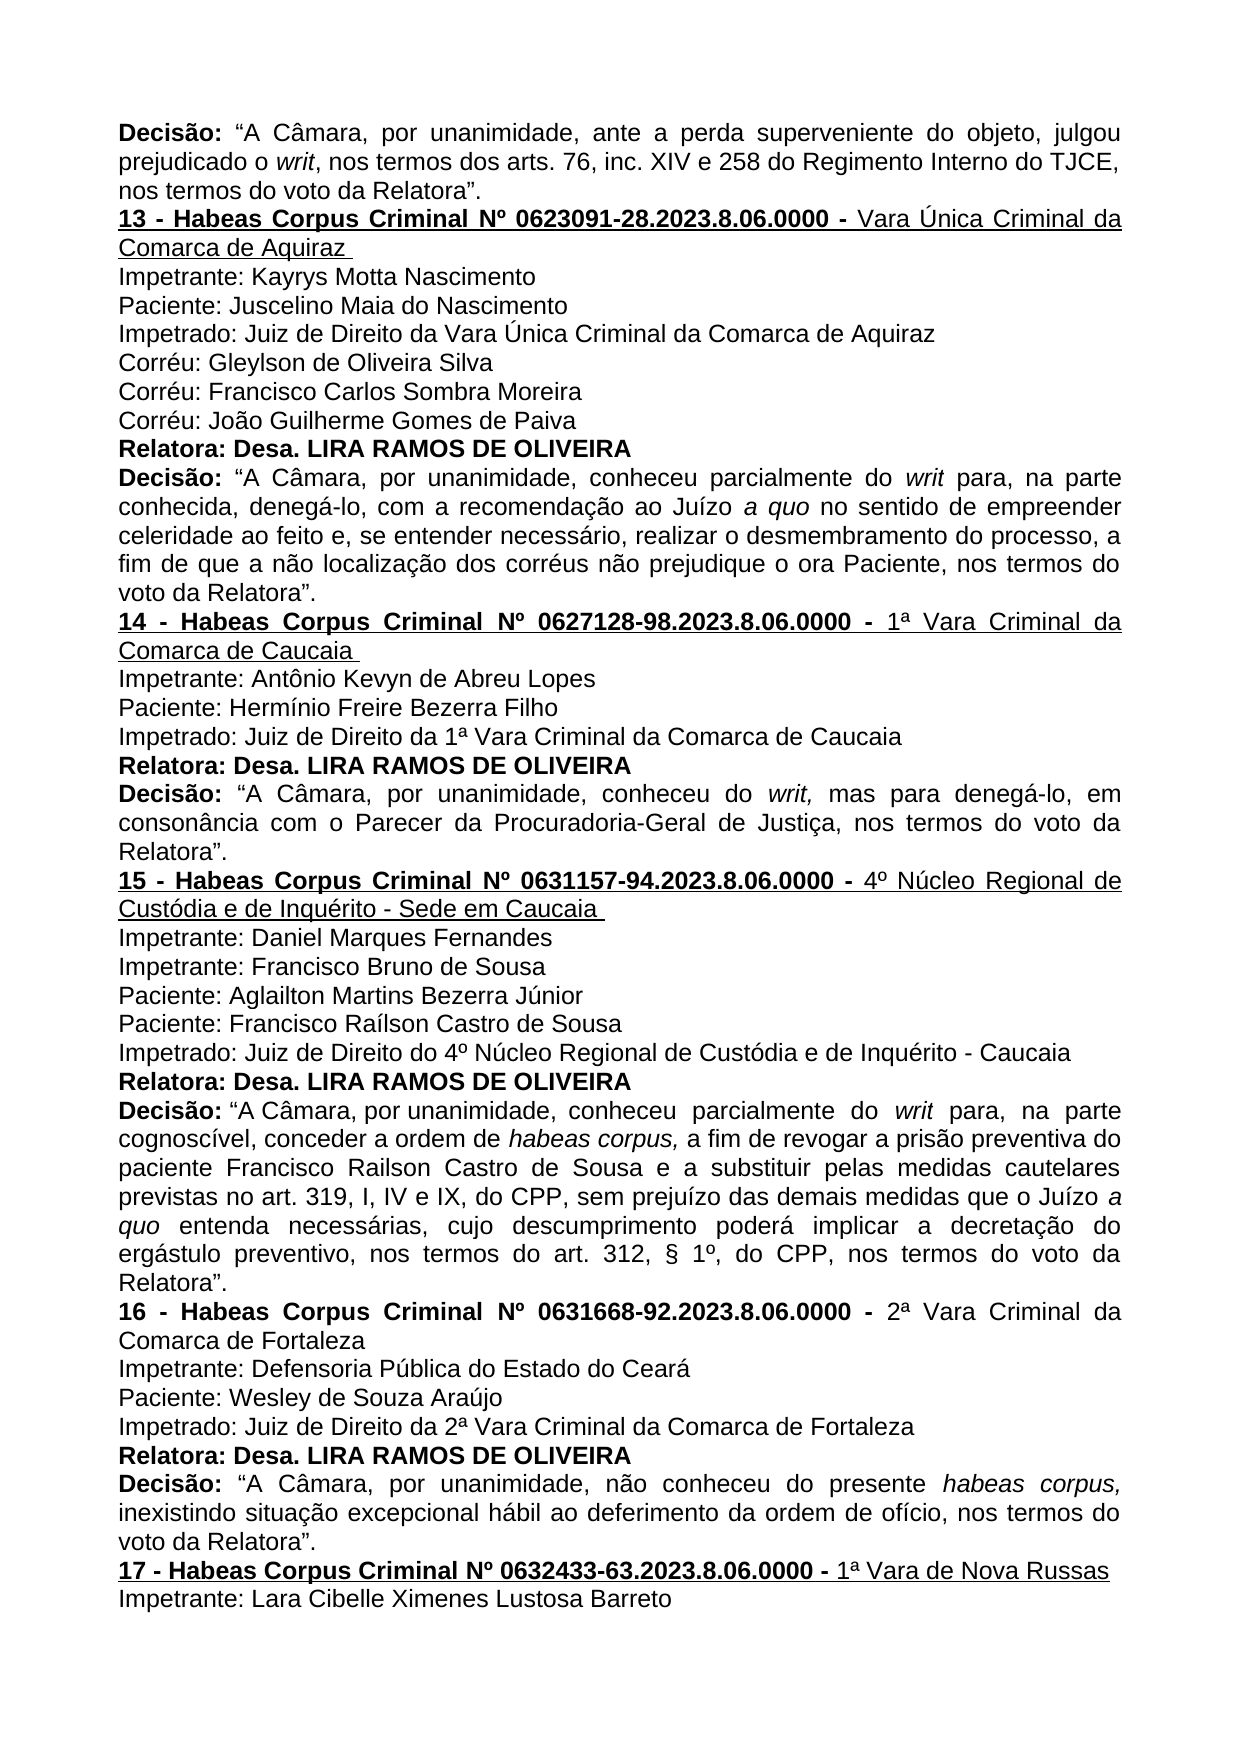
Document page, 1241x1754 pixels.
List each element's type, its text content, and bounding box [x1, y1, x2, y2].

text 17 - Habeas Corpus Criminal Nº 0632433-63.2023.8.06.0000 - 1ª Vara de Nova Russas [118, 1556, 1122, 1584]
text 14 - Habeas Corpus Criminal Nº 0627128-98.2023.8.06.0000 - 1ª Vara Criminal da [118, 607, 1122, 632]
text Paciente: Wesley de Souza Araújo [118, 1383, 1122, 1412]
text 13 - Habeas Corpus Criminal Nº 0623091-28.2023.8.06.0000 - Vara Única Criminal da [118, 204, 1122, 229]
text Decisão: “A Câmara, por unanimidade, conheceu parcialmente do writ para, na parte cognoscível, conceder a ordem de habeas corpus, a fim de revogar a prisão preventiva do paciente Francisco Railson Castro de Sousa e a substituir pelas medidas cautelares previstas no art. 319, I, IV e IX, do CPP, sem prejuízo das demais medidas que o Juízo a quo entenda necessárias, cujo descumprimento poderá implicar a decretação do ergástulo preventivo, nos termos do art. 312, § 1º, do CPP, nos termos do voto da Relatora”. [118, 1096, 1122, 1297]
text Relatora: Desa. LIRA RAMOS DE OLIVEIRA [118, 751, 1122, 779]
text Decisão: “A Câmara, por unanimidade, ante a perda superveniente do objeto, julgou prejudicado o writ, nos termos dos arts. 76, inc. XIV e 258 do Regimento Interno do TJCE, nos termos do voto da Relatora”. [118, 118, 1122, 204]
text Paciente: Francisco Raílson Castro de Sousa [118, 1009, 1122, 1038]
text 15 - Habeas Corpus Criminal Nº 0631157-94.2023.8.06.0000 - 4º Núcleo Regional de [118, 866, 1122, 891]
text Custódia e de Inquérito - Sede em Caucaia [118, 892, 1122, 923]
text Corréu: João Guilherme Gomes de Paiva [118, 406, 1122, 434]
text Paciente: Hermínio Freire Bezerra Filho [118, 693, 1122, 722]
text 16 - Habeas Corpus Criminal Nº 0631668-92.2023.8.06.0000 - 2ª Vara Criminal da Comarca de Fortaleza [118, 1297, 1122, 1354]
text Decisão: “A Câmara, por unanimidade, conheceu parcialmente do writ para, na parte conhecida, denegá-lo, com a recomendação ao Juízo a quo no sentido de empreender celeridade ao feito e, se entender necessário, realizar o desmembramento do processo, a fim de que a não localização dos corréus não prejudique o ora Paciente, nos termos do voto da Relatora”. [118, 463, 1122, 607]
text Impetrante: Antônio Kevyn de Abreu Lopes [118, 664, 1122, 693]
text Comarca de Aquiraz [118, 231, 1122, 262]
text Impetrante: Francisco Bruno de Sousa [118, 952, 1122, 981]
text Impetrante: Lara Cibelle Ximenes Lustosa Barreto [118, 1584, 1122, 1613]
text Decisão: “A Câmara, por unanimidade, conheceu do writ, mas para denegá-lo, em consonância com o Parecer da Procuradoria-Geral de Justiça, nos termos do voto da Relatora”. [118, 779, 1122, 866]
text Relatora: Desa. LIRA RAMOS DE OLIVEIRA [118, 434, 1122, 463]
text Impetrado: Juiz de Direito da 1ª Vara Criminal da Comarca de Caucaia [118, 722, 1122, 751]
text Comarca de Caucaia [118, 633, 1122, 664]
text Impetrado: Juiz de Direito do 4º Núcleo Regional de Custódia e de Inquérito - Caucaia [118, 1038, 1122, 1067]
text Corréu: Francisco Carlos Sombra Moreira [118, 377, 1122, 406]
text Impetrado: Juiz de Direito da 2ª Vara Criminal da Comarca de Fortaleza [118, 1412, 1122, 1441]
text Relatora: Desa. LIRA RAMOS DE OLIVEIRA [118, 1067, 1122, 1096]
text Paciente: Juscelino Maia do Nascimento [118, 291, 1122, 319]
text Relatora: Desa. LIRA RAMOS DE OLIVEIRA [118, 1441, 1122, 1469]
text Impetrado: Juiz de Direito da Vara Única Criminal da Comarca de Aquiraz [118, 319, 1122, 348]
text Impetrante: Defensoria Pública do Estado do Ceará [118, 1354, 1122, 1383]
text Impetrante: Kayrys Motta Nascimento [118, 262, 1122, 291]
text Impetrante: Daniel Marques Fernandes [118, 923, 1122, 952]
text Paciente: Aglailton Martins Bezerra Júnior [118, 981, 1122, 1009]
text Decisão: “A Câmara, por unanimidade, não conheceu do presente habeas corpus, inexistindo situação excepcional hábil ao deferimento da ordem de ofício, nos termos do voto da Relatora”. [118, 1469, 1122, 1556]
text Corréu: Gleylson de Oliveira Silva [118, 348, 1122, 377]
